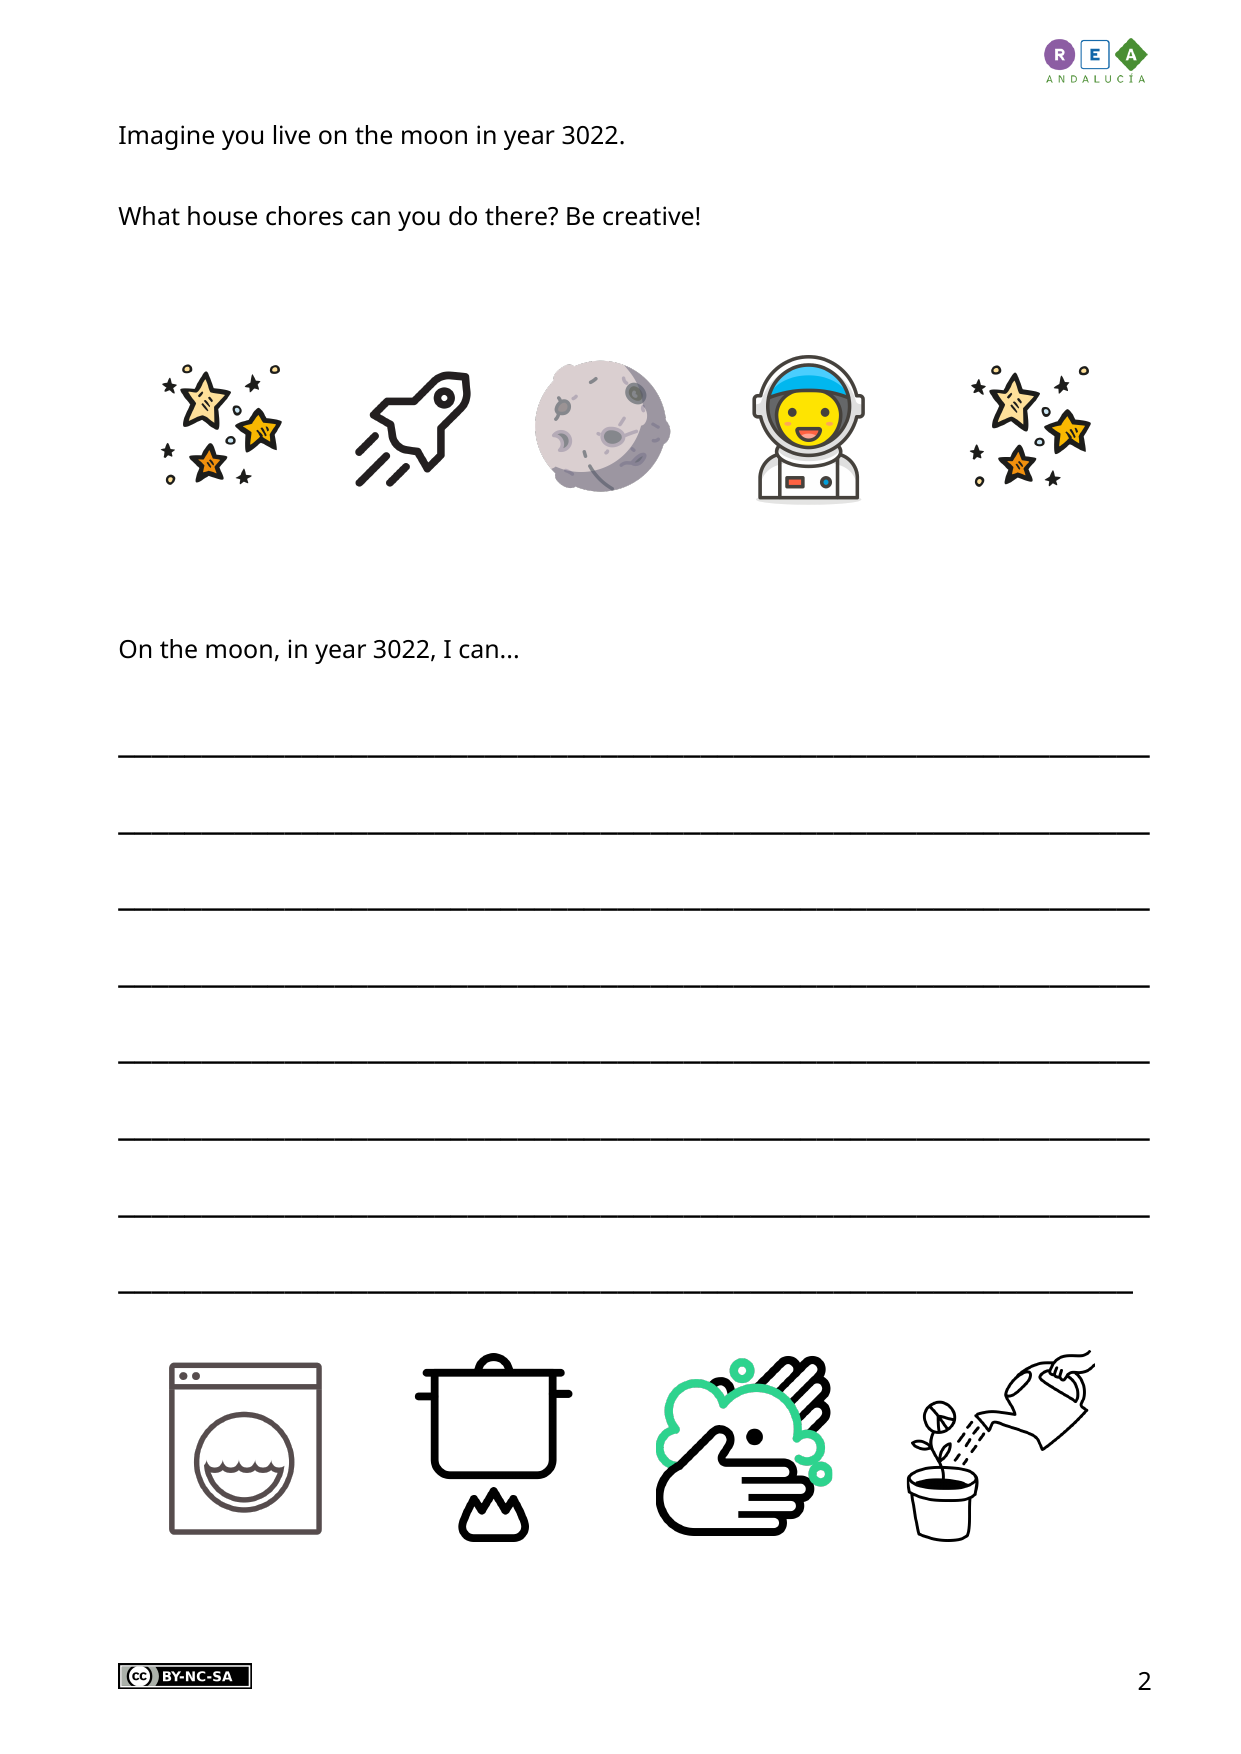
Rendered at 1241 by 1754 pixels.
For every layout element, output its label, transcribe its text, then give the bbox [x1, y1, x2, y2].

text _______________________________________________________________________________________________________________________________________________________________________________________________________________________________________________________________________________________________________________________________________________________________________________________________________________________________________________________________________________________________________________ [118, 712, 1152, 1299]
picture [949, 345, 1111, 507]
text What house chores can you do there? Be creative! [118, 198, 1152, 233]
text On the moon, in year 3022, I can... [118, 632, 1152, 666]
picture [140, 344, 302, 505]
text Imagine you live on the moon in year 3022. [118, 118, 1152, 152]
picture [399, 1353, 588, 1542]
picture [656, 1354, 833, 1536]
picture [906, 1350, 1095, 1542]
picture [153, 1357, 335, 1540]
picture [337, 353, 489, 505]
picture [724, 338, 893, 508]
picture [1039, 33, 1152, 88]
picture [118, 1663, 536, 1698]
picture [515, 341, 685, 511]
